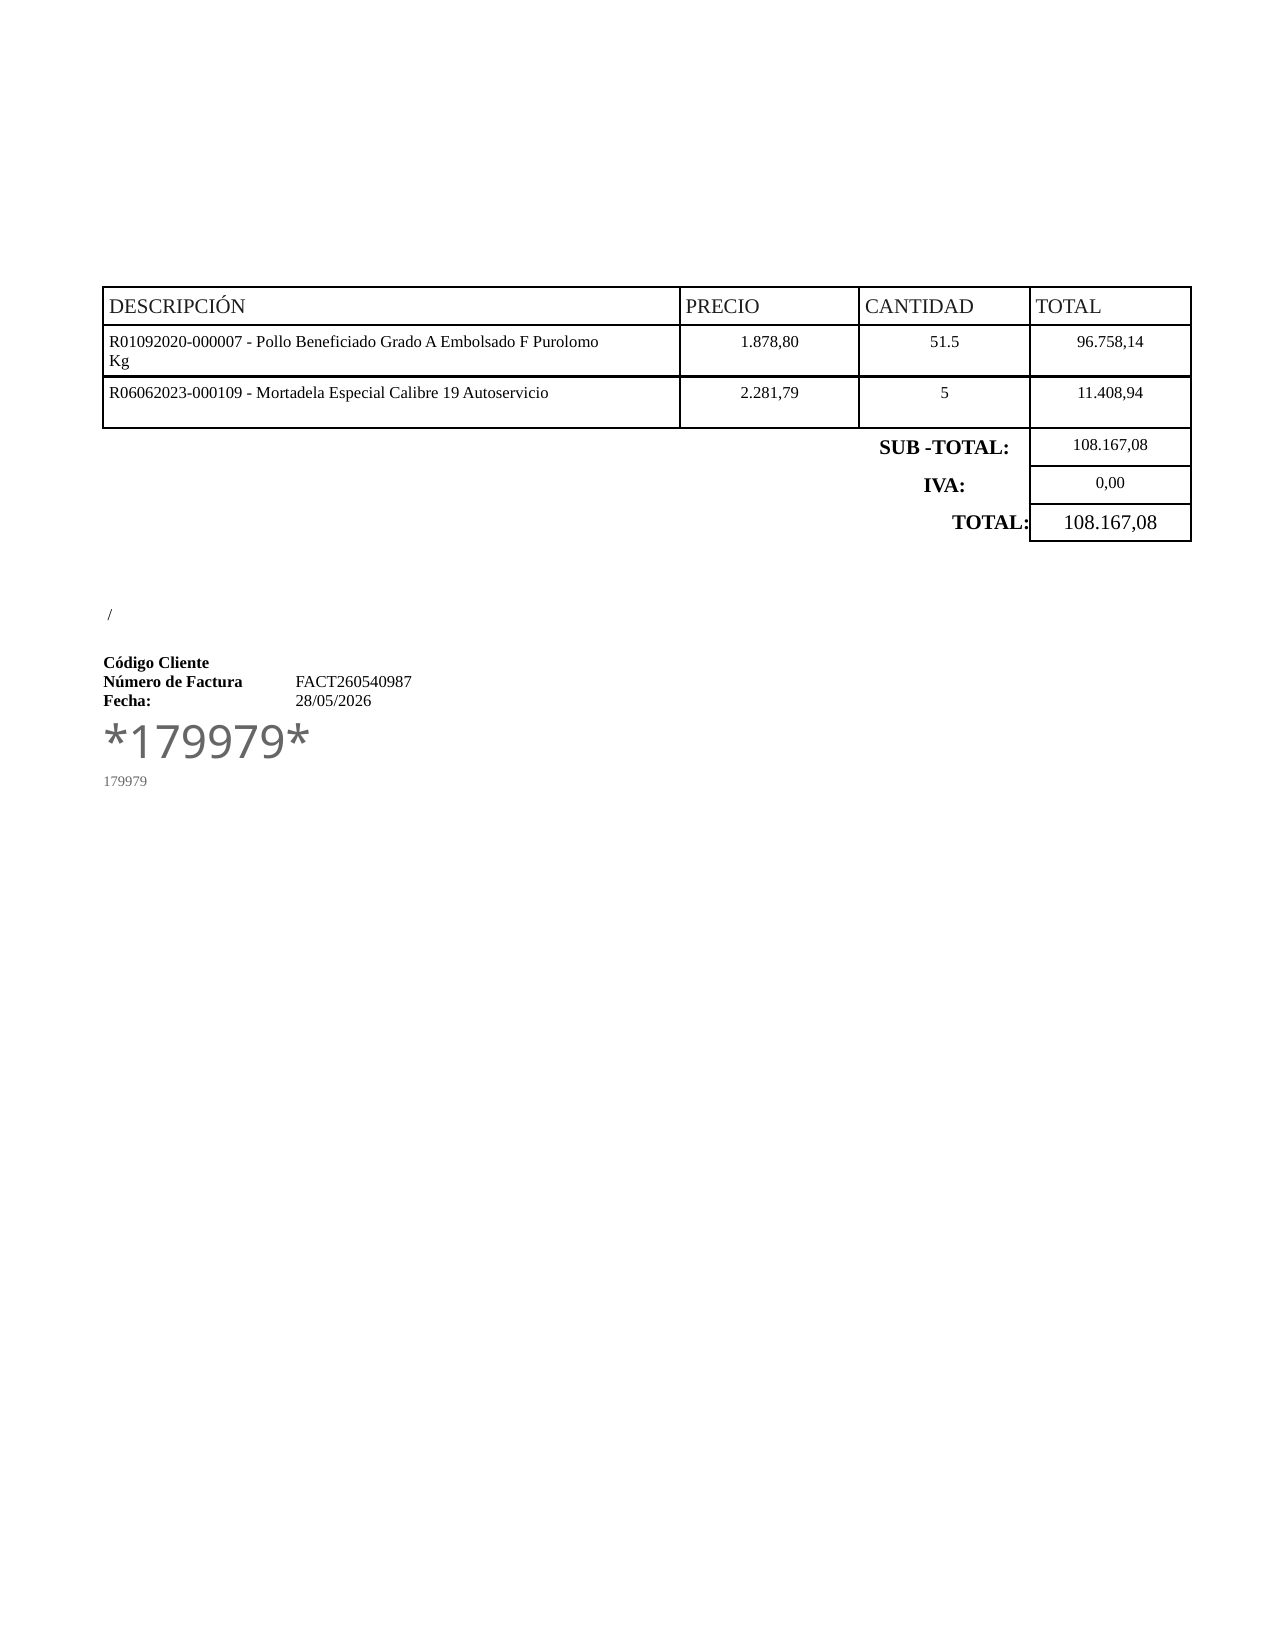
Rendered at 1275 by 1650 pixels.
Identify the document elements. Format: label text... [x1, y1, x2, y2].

table_cell FACT260540987 [295, 672, 517, 691]
table_header Código Cliente [103, 653, 295, 672]
table_cell 108.167,08 [1031, 429, 1190, 465]
table_cell R06062023-000109 - Mortadela Especial Calibre 19 Autoservicio [104, 378, 679, 427]
table_cell IVA: [859, 465, 1029, 502]
table_cell 5 [860, 378, 1029, 427]
table_cell TOTAL: [859, 503, 1029, 540]
text *179979* [103, 710, 1137, 772]
table_cell [103, 429, 859, 540]
table_cell Fecha: [103, 691, 295, 710]
table_cell [103, 566, 858, 585]
table_header DESCRIPCIÓN [104, 288, 679, 323]
table_header PRECIO [681, 288, 858, 323]
table_header TOTAL [1031, 288, 1190, 323]
table_cell 28/05/2026 [295, 691, 517, 710]
table_cell 108.167,08 [1031, 505, 1190, 540]
table_cell R01092020-000007 - Pollo Beneficiado Grado A Embolsado F Purolomo Kg [104, 326, 679, 375]
table_header [103, 542, 858, 566]
table_cell 2.281,79 [681, 378, 858, 427]
table_cell SUB -TOTAL: [859, 429, 1029, 465]
text 179979 [103, 772, 1137, 789]
table_cell 96.758,14 [1031, 326, 1190, 375]
table_cell 51.5 [860, 326, 1029, 375]
table_header CANTIDAD [860, 288, 1029, 323]
table_cell [103, 585, 858, 604]
table_cell Número de Factura [103, 672, 295, 691]
table_cell 11.408,94 [1031, 378, 1190, 427]
table_cell 1.878,80 [681, 326, 858, 375]
table_header [295, 653, 517, 672]
table_cell 0,00 [1031, 467, 1190, 502]
table_cell / [103, 605, 858, 624]
